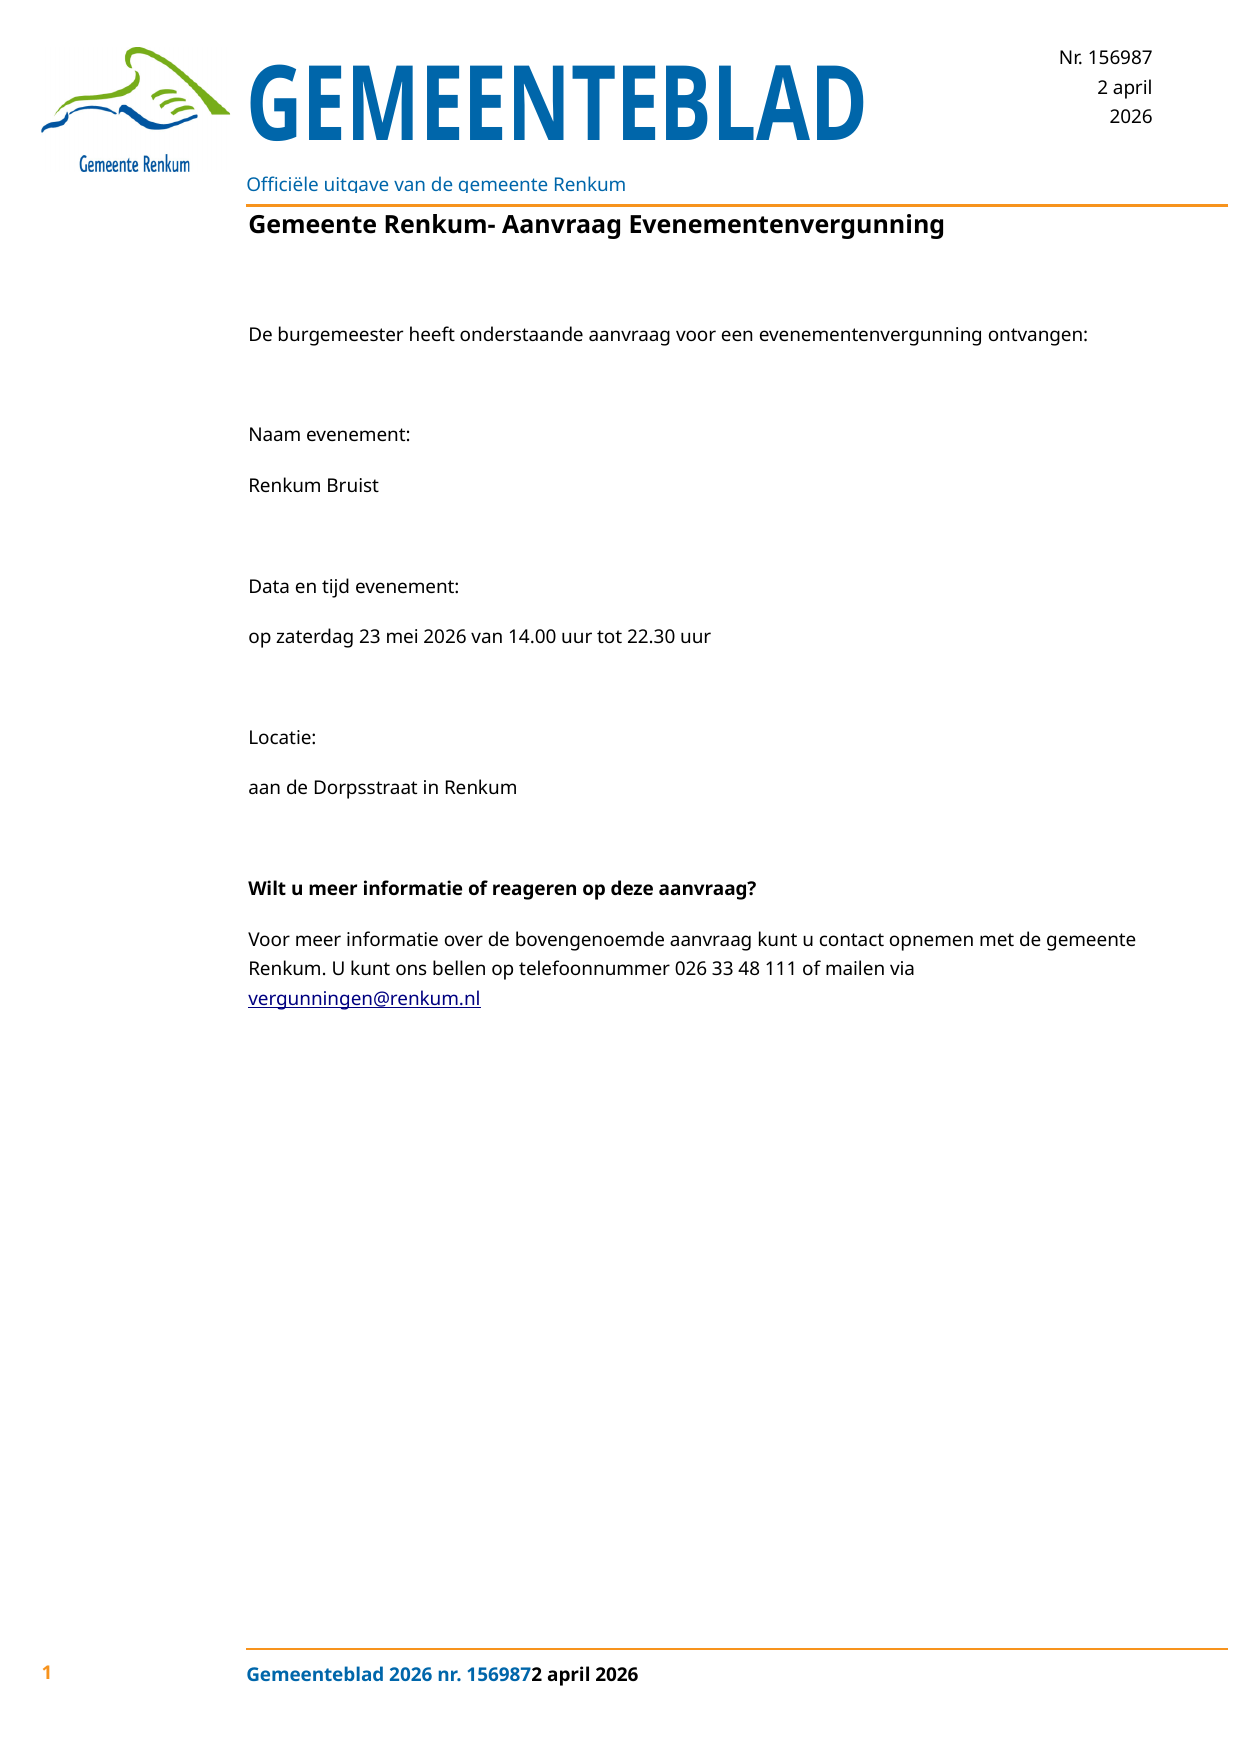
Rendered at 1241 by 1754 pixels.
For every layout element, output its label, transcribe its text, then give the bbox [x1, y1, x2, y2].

text op zaterdag 23 mei 2026 van 14.00 uur tot 22.30 uur [248, 623, 1152, 649]
text Voor meer informatie over de bovengenoemde aanvraag kunt u contact opnemen met de gemeente Renkum. U kunt ons bellen op telefoonnummer 026 33 48 111 of mailen via vergunningen@renkum.nl [248, 926, 1152, 1011]
text aan de Dorpsstraat in Renkum [248, 774, 1152, 800]
text Renkum Bruist [248, 472, 1152, 498]
picture [41, 47, 231, 172]
text Data en tijd evenement: [248, 573, 1152, 598]
text Naam evenement: [248, 422, 1152, 447]
text Wilt u meer informatie of reageren op deze aanvraag? [248, 875, 1152, 901]
text Locatie: [248, 724, 1152, 750]
text Gemeente Renkum- Aanvraag Evenementenvergunning [248, 207, 1152, 241]
text De burgemeester heeft onderstaande aanvraag voor een evenementenvergunning ontvangen: [248, 321, 1152, 346]
